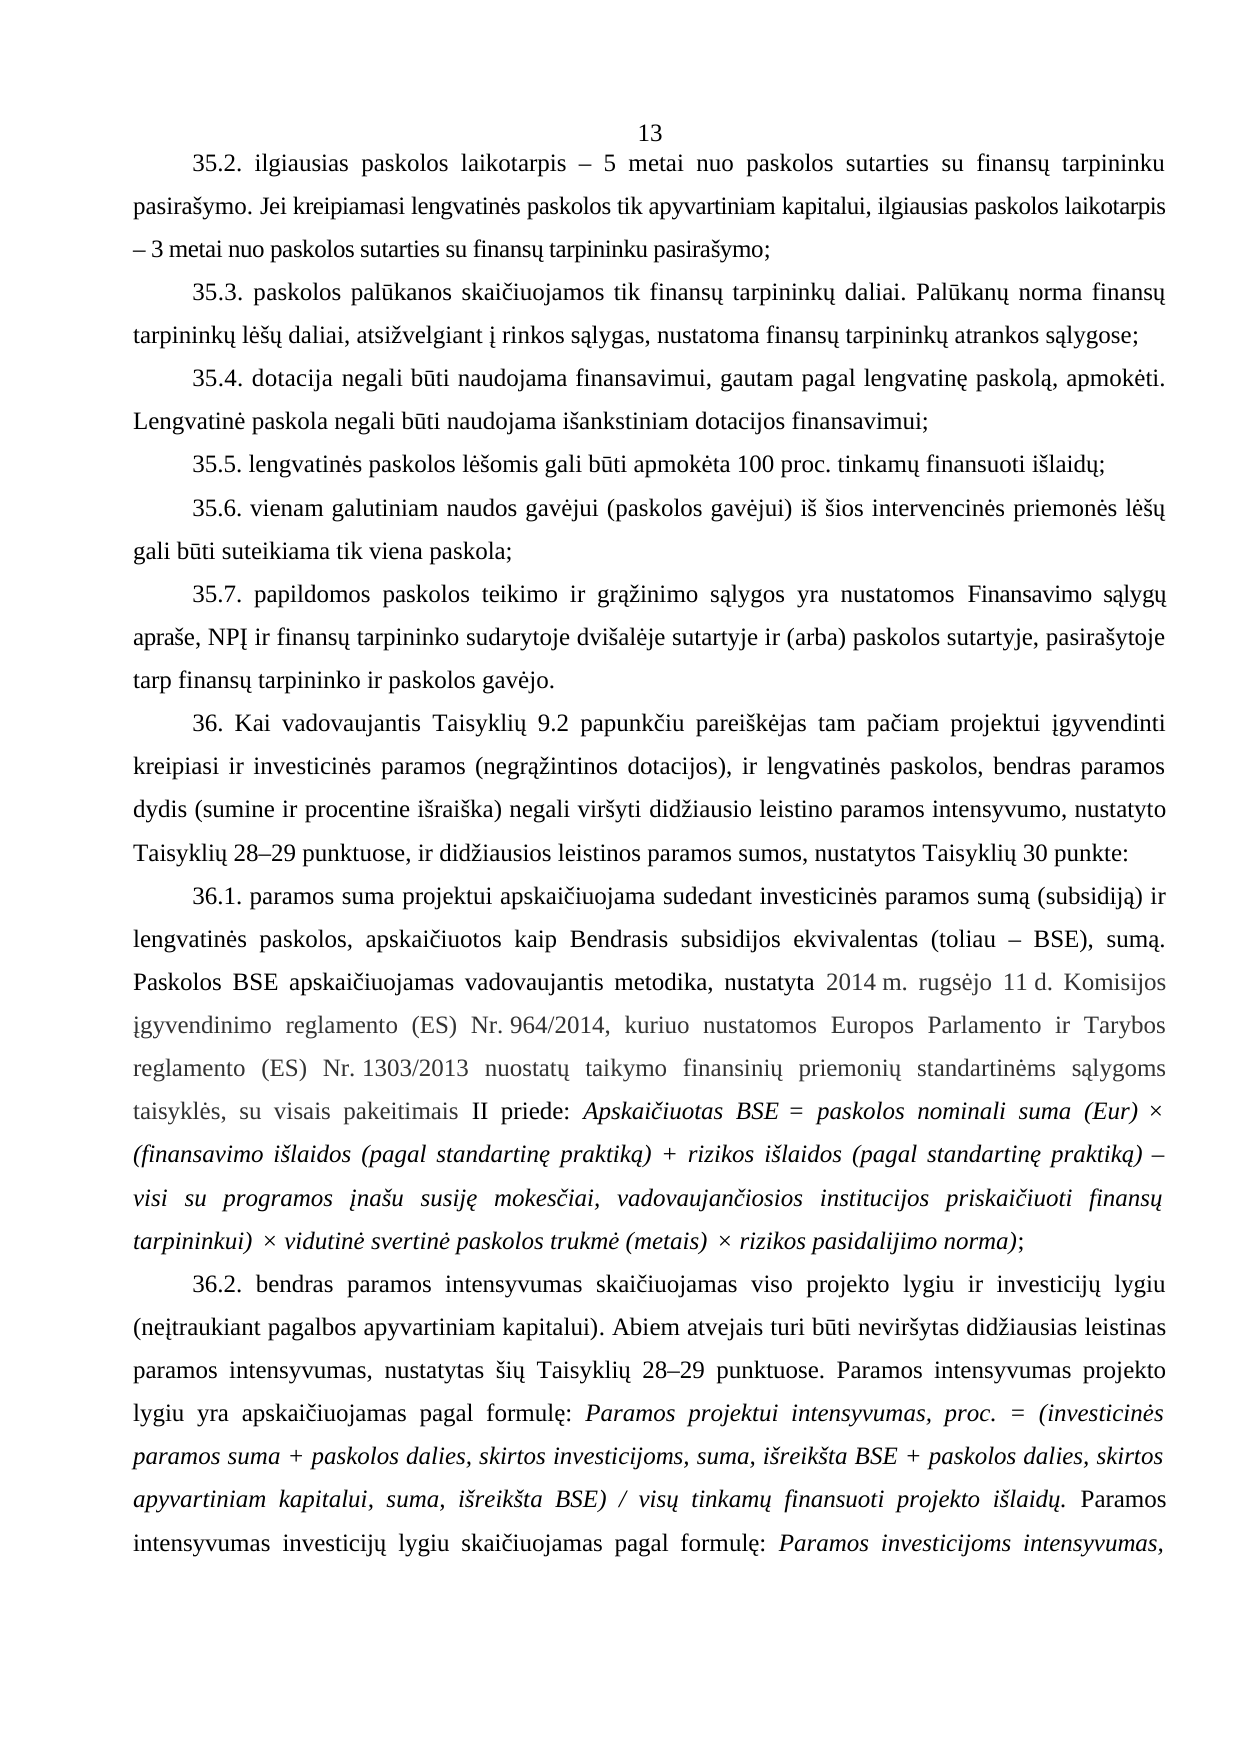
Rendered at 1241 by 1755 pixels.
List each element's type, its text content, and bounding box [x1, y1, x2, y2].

text 36.1. paramos suma projektui apskaičiuojama sudedant investicinės paramos sumą (subsidiją) ir lengvatinės paskolos, apskaičiuotos kaip Bendrasis subsidijos ekvivalentas (toliau – BSE), sumą. Paskolos BSE apskaičiuojamas vadovaujantis metodika, nustatyta 2014 m. rugsėjo 11 d. Komisijos įgyvendinimo reglamento (ES) Nr. 964/2014, kuriuo nustatomos Europos Parlamento ir Tarybos reglamento (ES) Nr. 1303/2013 nuostatų taikymo finansinių priemonių standartinėms sąlygoms taisyklės, su visais pakeitimais II priede: Apskaičiuotas BSE = paskolos nominali suma (Eur) × (finansavimo išlaidos (pagal standartinę praktiką) + rizikos išlaidos (pagal standartinę praktiką) – visi su programos įnašu susiję mokesčiai, vadovaujančiosios institucijos priskaičiuoti finansų tarpininkui) × vidutinė svertinė paskolos trukmė (metais) × rizikos pasidalijimo norma); [133, 881, 1166, 1254]
text 35.2. ilgiausias paskolos laikotarpis – 5 metai nuo paskolos sutarties su finansų tarpininku pasirašymo. Jei kreipiamasi lengvatinės paskolos tik apyvartiniam kapitalui, ilgiausias paskolos laikotarpis – 3 metai nuo paskolos sutarties su finansų tarpininku pasirašymo; [133, 148, 1166, 263]
text 36. Kai vadovaujantis Taisyklių 9.2 papunkčiu pareiškėjas tam pačiam projektui įgyvendinti kreipiasi ir investicinės paramos (negrąžintinos dotacijos), ir lengvatinės paskolos, bendras paramos dydis (sumine ir procentine išraiška) negali viršyti didžiausio leistino paramos intensyvumo, nustatyto Taisyklių 28–29 punktuose, ir didžiausios leistinos paramos sumos, nustatytos Taisyklių 30 punkte: [133, 708, 1166, 866]
text 35.5. lengvatinės paskolos lėšomis gali būti apmokėta 100 proc. tinkamų finansuoti išlaidų; [133, 449, 1166, 478]
text 35.7. papildomos paskolos teikimo ir grąžinimo sąlygos yra nustatomos Finansavimo sąlygų apraše, NPĮ ir finansų tarpininko sudarytoje dvišalėje sutartyje ir (arba) paskolos sutartyje, pasirašytoje tarp finansų tarpininko ir paskolos gavėjo. [133, 579, 1166, 694]
text 35.4. dotacija negali būti naudojama finansavimui, gautam pagal lengvatinę paskolą, apmokėti. Lengvatinė paskola negali būti naudojama išankstiniam dotacijos finansavimui; [133, 363, 1166, 435]
text 35.3. paskolos palūkanos skaičiuojamos tik finansų tarpininkų daliai. Palūkanų norma finansų tarpininkų lėšų daliai, atsižvelgiant į rinkos sąlygas, nustatoma finansų tarpininkų atrankos sąlygose; [133, 277, 1166, 349]
text 35.6. vienam galutiniam naudos gavėjui (paskolos gavėjui) iš šios intervencinės priemonės lėšų gali būti suteikiama tik viena paskola; [133, 493, 1166, 564]
text 36.2. bendras paramos intensyvumas skaičiuojamas viso projekto lygiu ir investicijų lygiu (neįtraukiant pagalbos apyvartiniam kapitalui). Abiem atvejais turi būti neviršytas didžiausias leistinas paramos intensyvumas, nustatytas šių Taisyklių 28–29 punktuose. Paramos intensyvumas projekto lygiu yra apskaičiuojamas pagal formulę: Paramos projektui intensyvumas, proc. = (investicinės paramos suma + paskolos dalies, skirtos investicijoms, suma, išreikšta BSE + paskolos dalies, skirtos apyvartiniam kapitalui, suma, išreikšta BSE) / visų tinkamų finansuoti projekto išlaidų. Paramos intensyvumas investicijų lygiu skaičiuojamas pagal formulę: Paramos investicijoms intensyvumas, [133, 1269, 1166, 1556]
